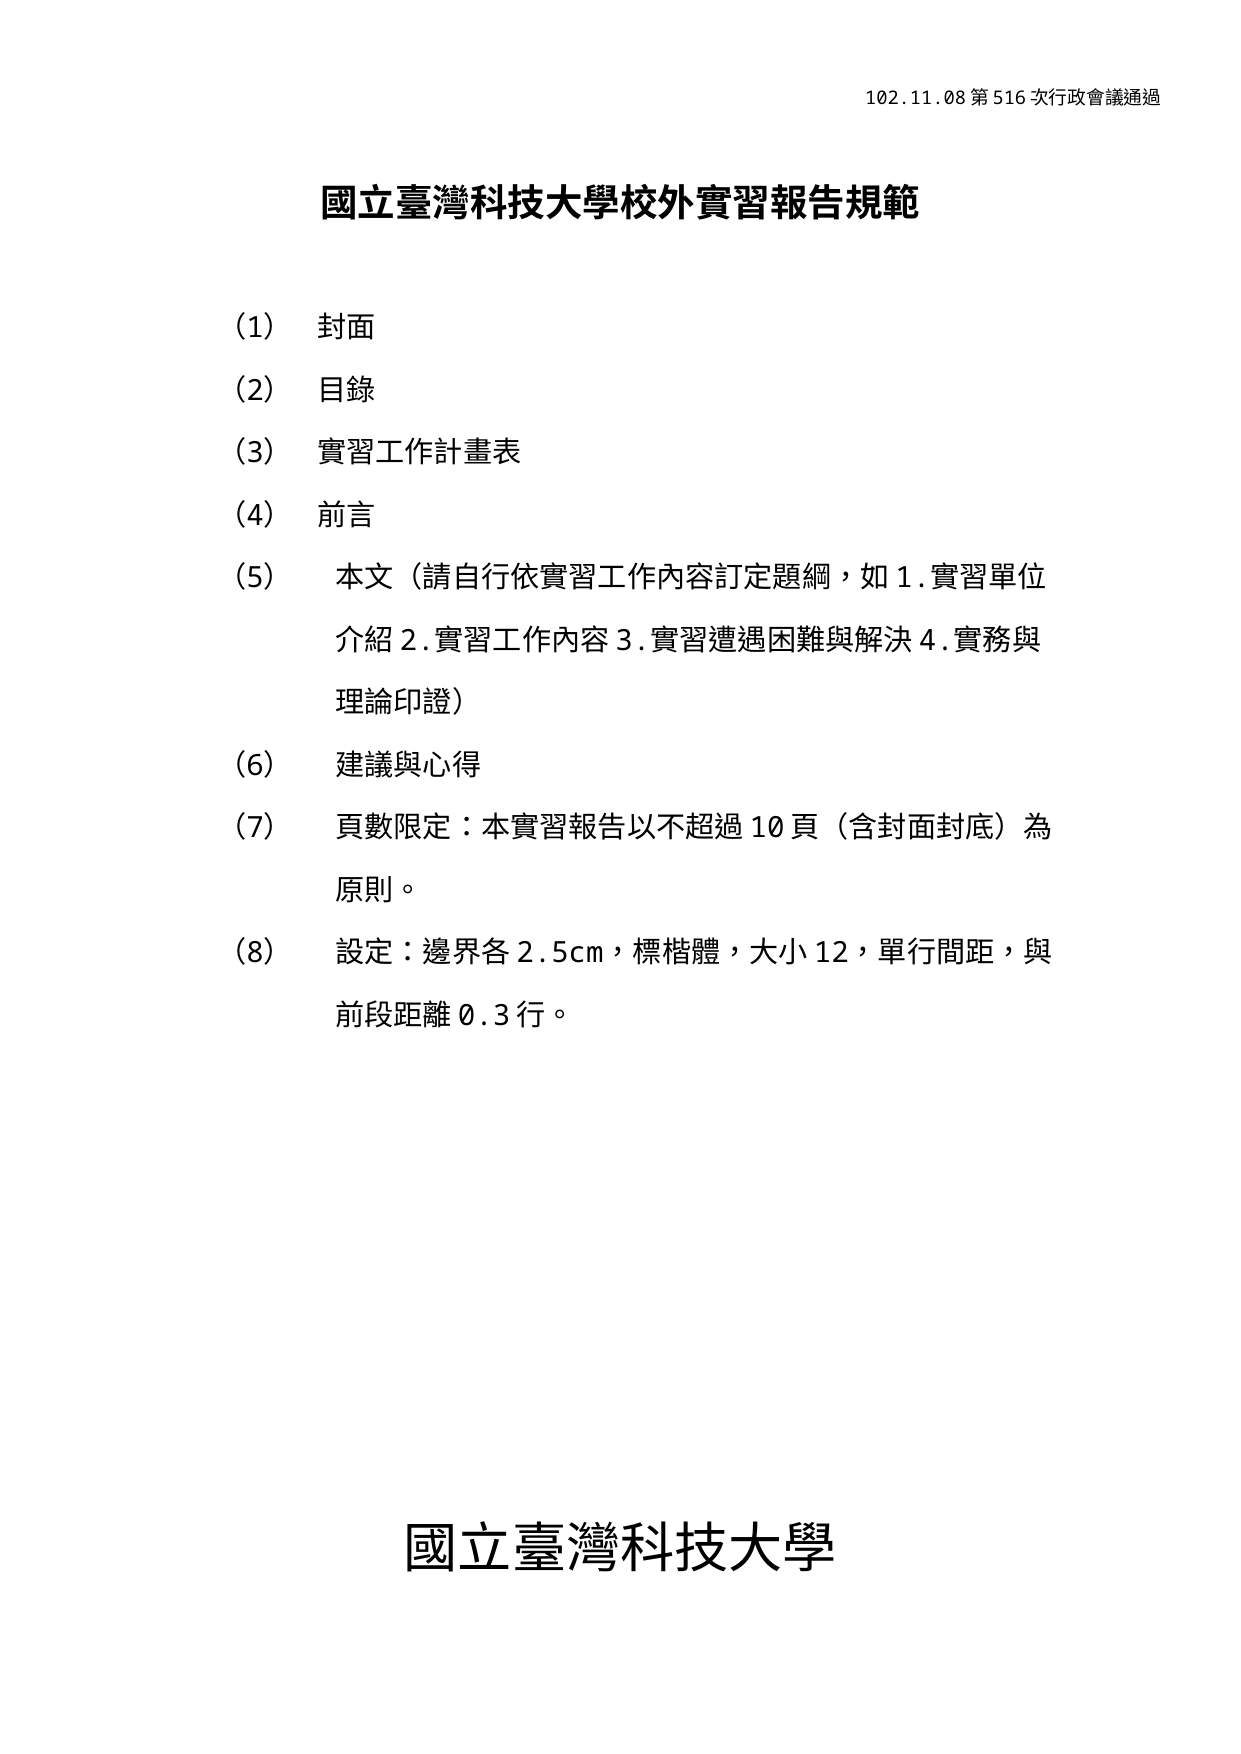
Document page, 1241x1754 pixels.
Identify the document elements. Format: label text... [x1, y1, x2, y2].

text 102.11.08第516次行政會議通過 [865, 82, 1181, 109]
list 目錄 [217, 346, 1053, 408]
list 本文（請自行依實習工作內容訂定題綱，如1.實習單位介紹2.實習工作內容3.實習遭遇困難與解決4.實務與理論印證） [217, 533, 1053, 721]
list 實習工作計畫表 [217, 408, 1053, 471]
list 建議與心得 [217, 721, 1053, 783]
list 前言 [217, 471, 1053, 533]
text 國立臺灣科技大學 [187, 1471, 1053, 1596]
list 封面 [217, 283, 1053, 346]
text [850, 75, 1196, 127]
text 國立臺灣科技大學校外實習報告規範 [187, 158, 1053, 221]
list 設定：邊界各2.5cm，標楷體，大小12，單行間距，與前段距離0.3行。 [217, 908, 1053, 1033]
list 頁數限定：本實習報告以不超過10頁（含封面封底）為原則。 [217, 783, 1053, 908]
